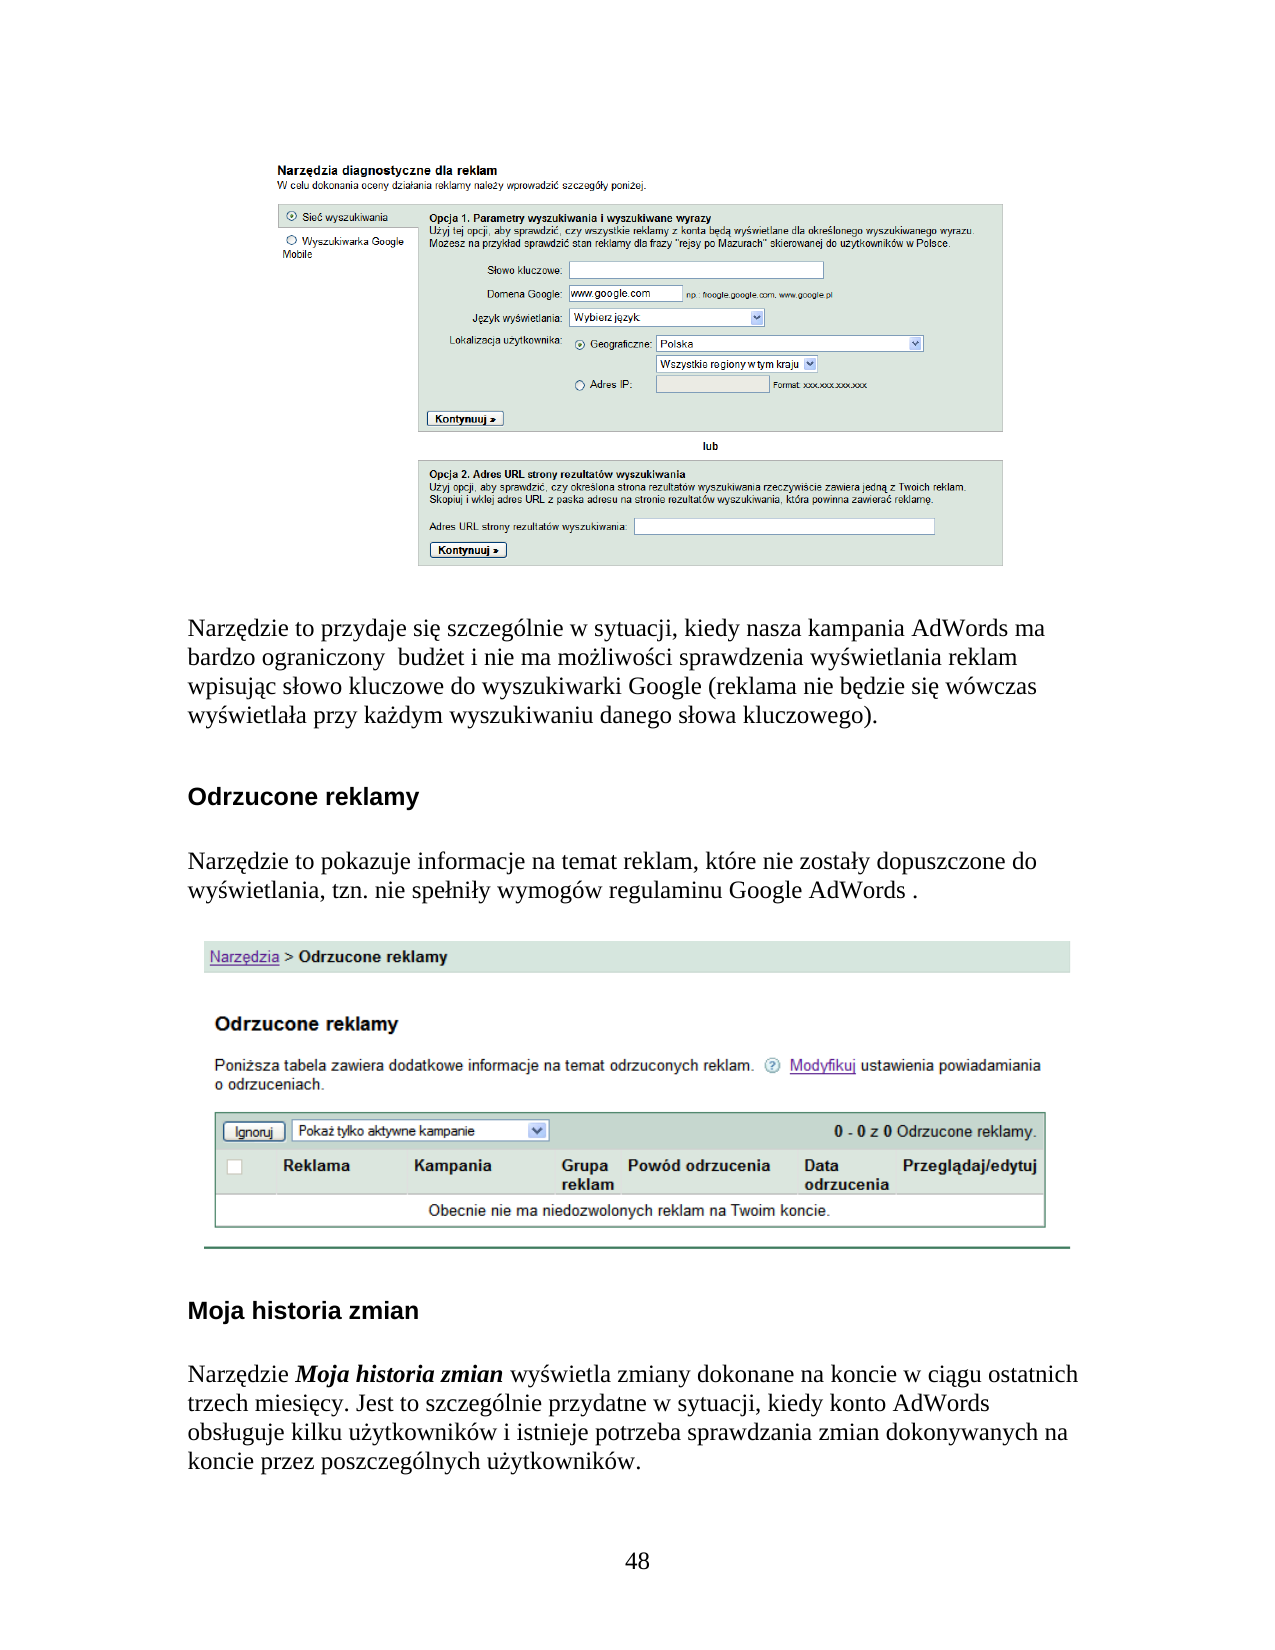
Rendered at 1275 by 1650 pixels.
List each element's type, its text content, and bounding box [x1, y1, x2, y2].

text Narzędzie to pokazuje informacje na temat reklam, które nie zostały dopuszczone do wyświetlania, tzn. nie spełniły wymogów regulaminu Google AdWords . [187, 846, 1087, 903]
text Narzędzie Moja historia zmian wyświetla zmiany dokonane na koncie w ciągu ostatnich trzech miesięcy. Jest to szczególnie przydatne w sytuacji, kiedy konto AdWords obsługuje kilku użytkowników i istnieje potrzeba sprawdzania zmian dokonywanych na koncie przez poszczególnych użytkowników. [187, 1359, 1087, 1474]
text Narzędzie to przydaje się szczególnie w sytuacji, kiedy nasza kampania AdWords ma bardzo ograniczony budżet i nie ma możliwości sprawdzenia wyświetlania reklam wpisując słowo kluczowe do wyszukiwarki Google (reklama nie będzie się wówczas wyświetlała przy każdym wyszukiwaniu danego słowa kluczowego). [187, 613, 1087, 728]
picture [204, 941, 1071, 1262]
subtitle Odrzucone reklamy [187, 782, 1087, 811]
subtitle Moja historia zmian [187, 1296, 1087, 1324]
picture [269, 159, 1006, 576]
